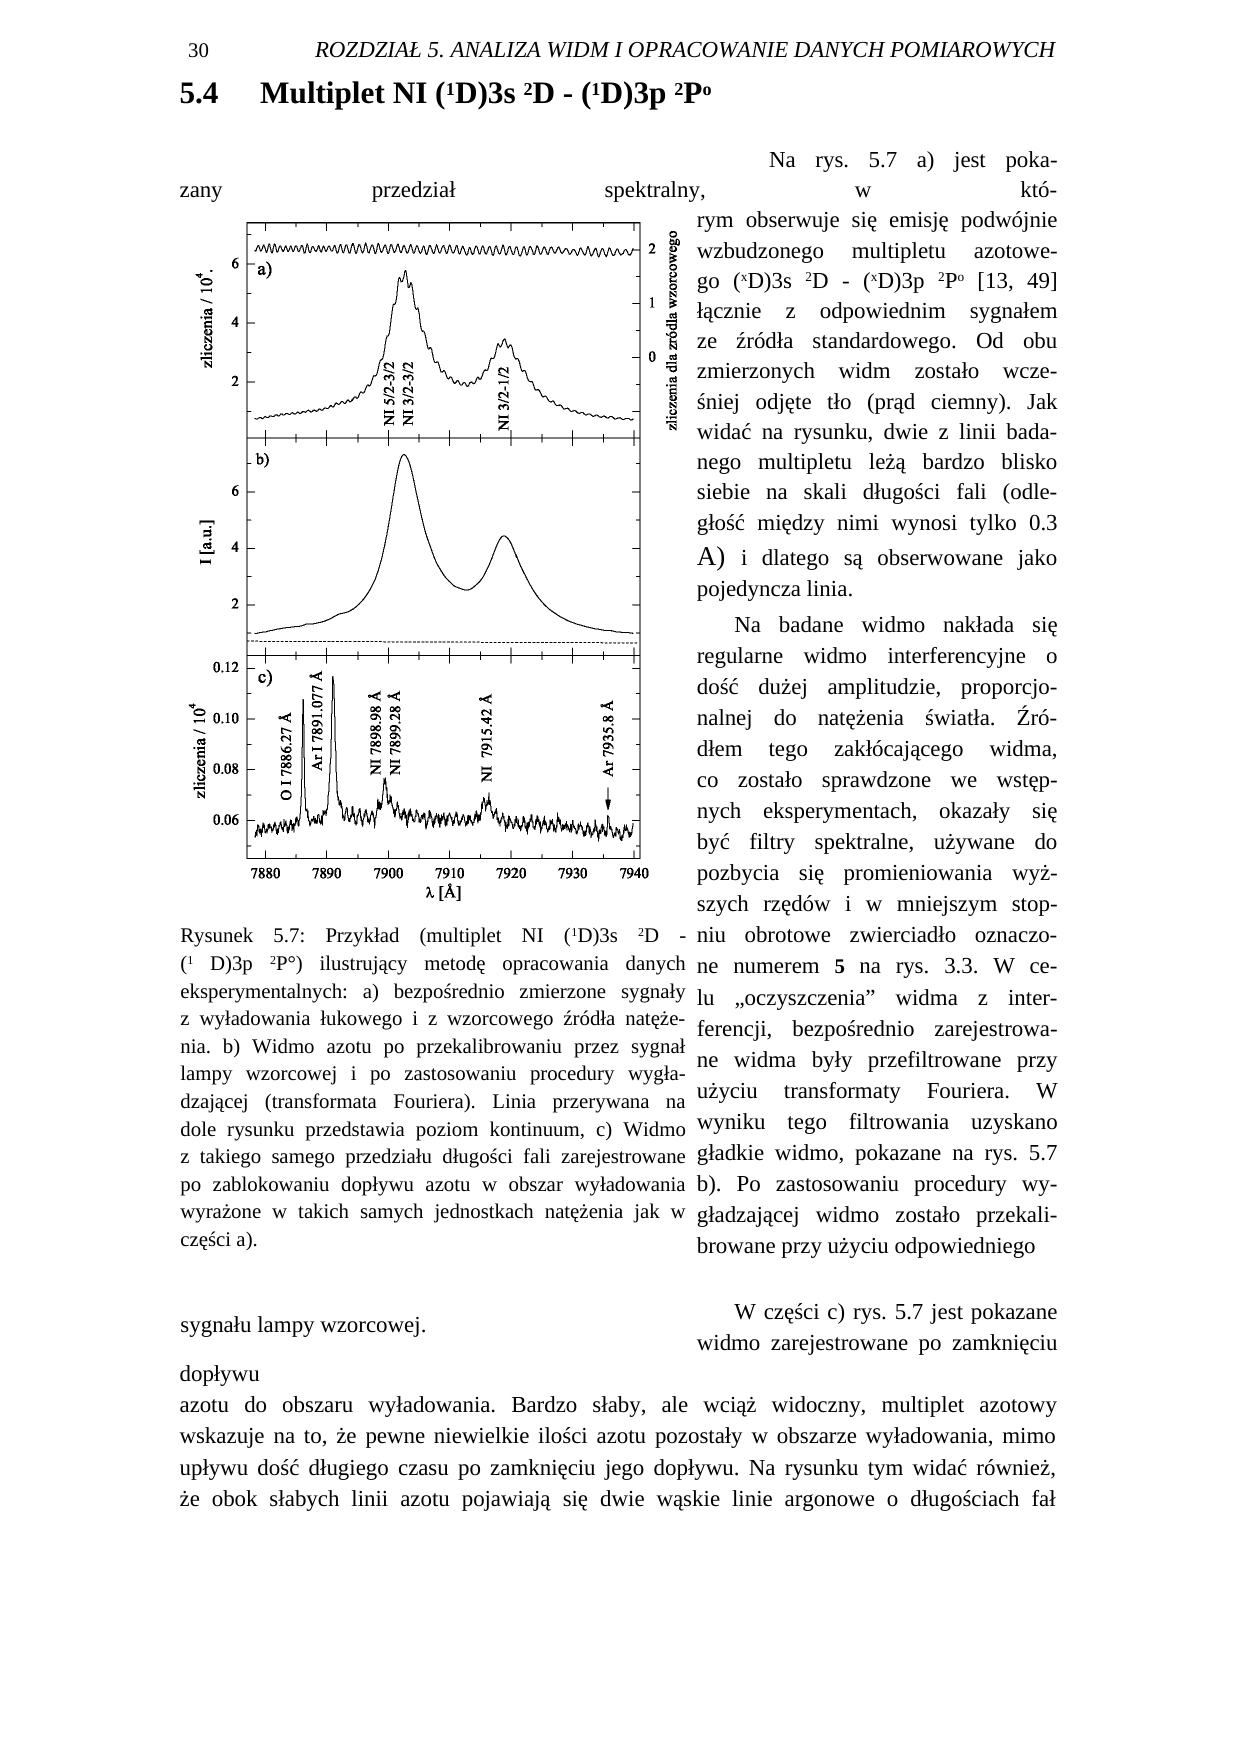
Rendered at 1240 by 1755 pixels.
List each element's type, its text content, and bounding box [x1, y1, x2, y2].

picture [188, 222, 680, 901]
text Na rys. 5.7 a) jest poka- zany przedział spektralny, w któ- rym obserwuje się emisję podwójnie wzbudzonego multipletu azotowe- go (xD)3s 2D - (xD)3p 2Po [13, 49] łącznie z odpowiednim sygnałem ze źródła standardowego. Od obu zmierzonych widm zostało wcze- śniej odjęte tło (prąd ciemny). Jak widać na rysunku, dwie z linii bada- nego multipletu leżą bardzo blisko siebie na skali długości fali (odle- głość między nimi wynosi tylko 0.3 A) i dlatego są obserwowane jako pojedyncza linia. [179, 146, 1058, 601]
text sygnału lampy wzorcowej. [180, 1311, 441, 1338]
subtitle 5.4 Multiplet NI (1D)3s 2D - (1D)3p 2Po [179, 75, 1058, 111]
text Rysunek 5.7: Przykład (multiplet NI (1D)3s 2D - (1 D)3p 2P°) ilustrujący metodę opracowania danych eksperymentalnych: a) bezpośrednio zmierzone sygnały z wyładowania łukowego i z wzorcowego źródła natęże- nia. b) Widmo azotu po przekalibrowaniu przez sygnał lampy wzorcowej i po zastosowaniu procedury wygła- dzającej (transformata Fouriera). Linia przerywana na dole rysunku przedstawia poziom kontinuum, c) Widmo z takiego samego przedziału długości fali zarejestrowane po zablokowaniu dopływu azotu w obszar wyładowania wyrażone w takich samych jednostkach natężenia jak w części a). [180, 923, 686, 1251]
text Na badane widmo nakłada się regularne widmo interferencyjne o dość dużej amplitudzie, proporcjo- nalnej do natężenia światła. Źró- dłem tego zakłócającego widma, co zostało sprawdzone we wstęp- nych eksperymentach, okazały się być filtry spektralne, używane do pozbycia się promieniowania wyż- szych rzędów i w mniejszym stop- niu obrotowe zwierciadło oznaczo- ne numerem 5 na rys. 3.3. W ce- lu „oczyszczenia” widma z inter- ferencji, bezpośrednio zarejestrowa- ne widma były przefiltrowane przy użyciu transformaty Fouriera. W wyniku tego filtrowania uzyskano gładkie widmo, pokazane na rys. 5.7 b). Po zastosowaniu procedury wy- gładzającej widmo zostało przekali- browane przy użyciu odpowiedniego [179, 611, 1058, 1258]
text W części c) rys. 5.7 jest pokazane widmo zarejestrowane po zamknięciu dopływu azotu do obszaru wyładowania. Bardzo słaby, ale wciąż widoczny, multiplet azotowy wskazuje na to, że pewne niewielkie ilości azotu pozostały w obszarze wyładowania, mimo upływu dość długiego czasu po zamknięciu jego dopływu. Na rysunku tym widać również, że obok słabych linii azotu pojawiają się dwie wąskie linie argonowe o długościach fał [179, 1298, 1058, 1511]
